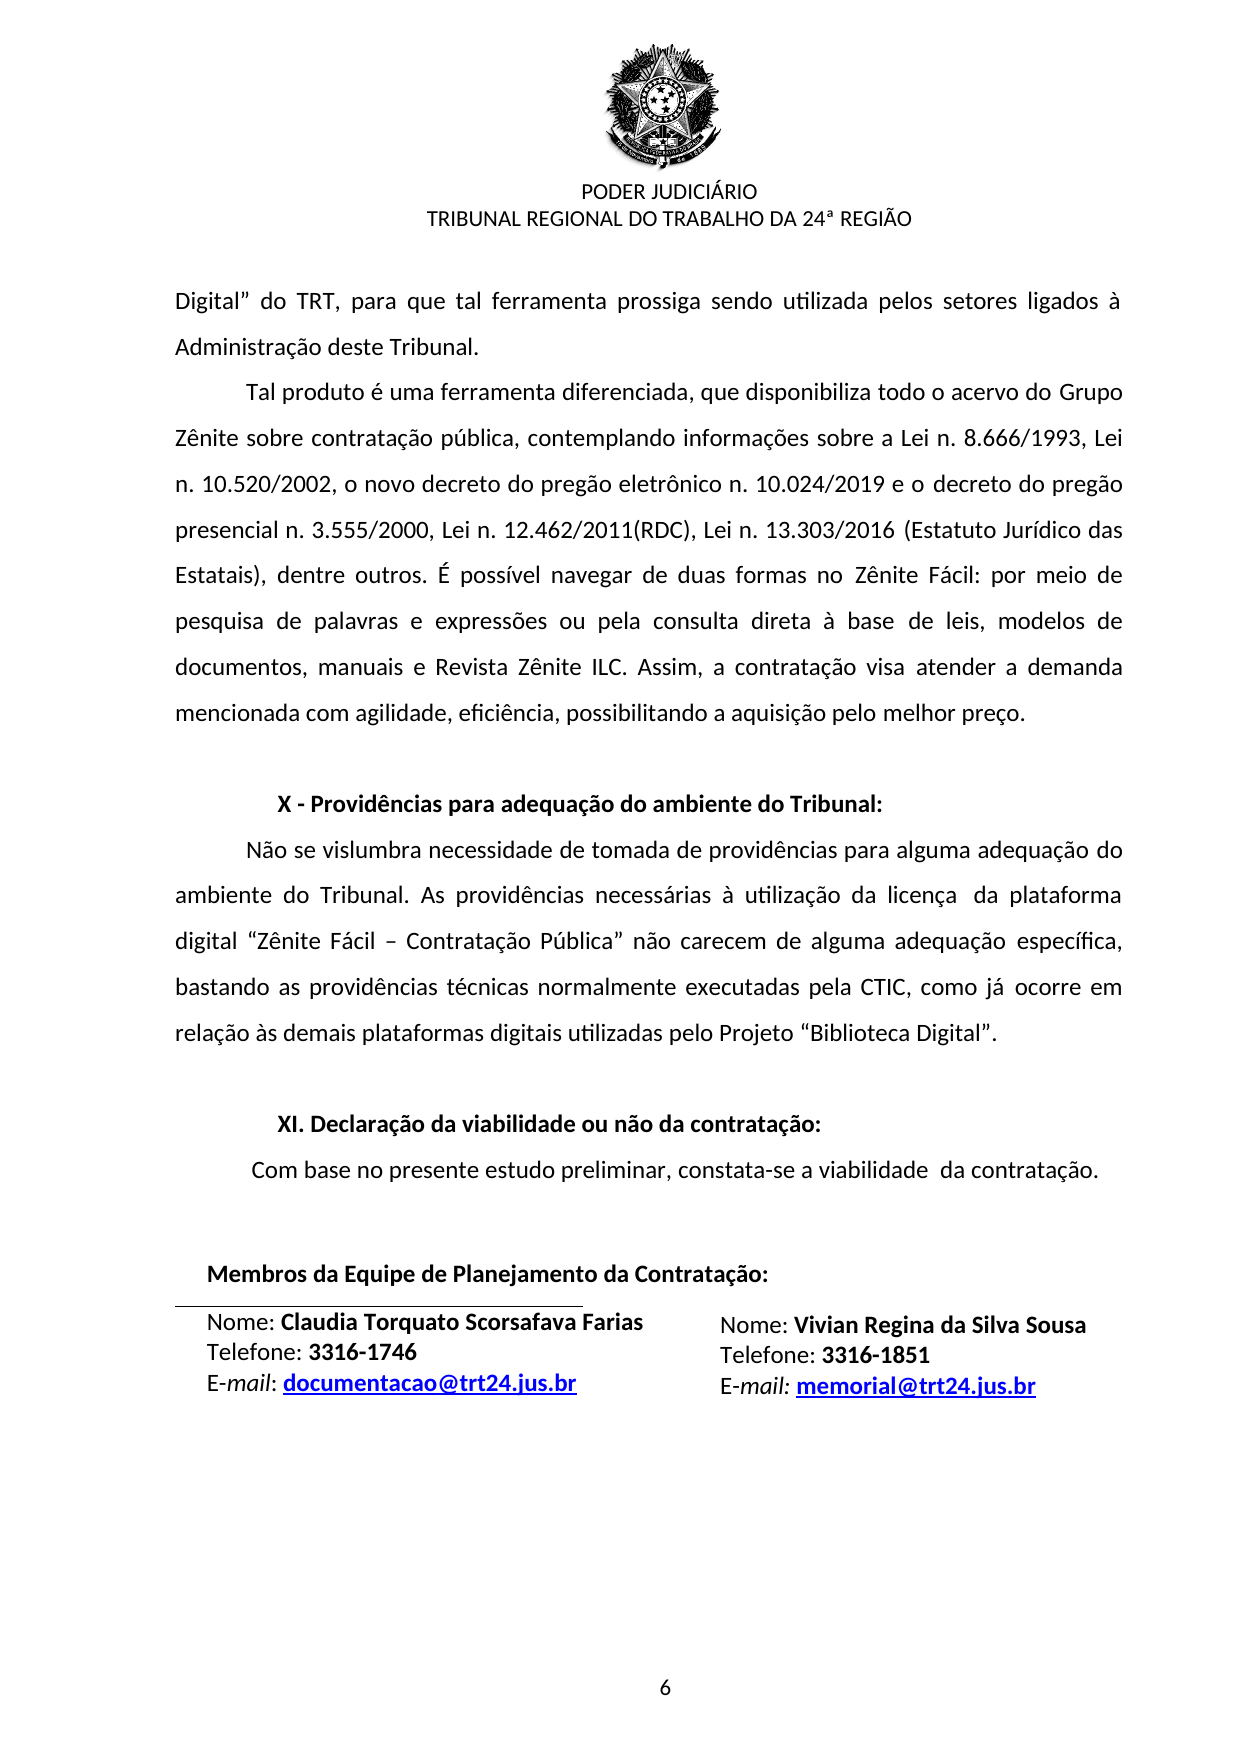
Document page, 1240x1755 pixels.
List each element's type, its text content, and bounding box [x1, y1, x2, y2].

text Telefone: 3316-1851 [720, 1339, 1239, 1370]
text Nome: Claudia Torquato Scorsafava Farias [207, 1308, 648, 1336]
text Digital” do TRT, para que tal ferramenta prossiga sendo utilizada pelos setores ligados à Administração deste Tribunal. [175, 285, 1123, 361]
text Não se vislumbra necessidade de tomada de providências para alguma adequação do ambiente do Tribunal. As providências necessárias à utilização da licença da plataforma digital “Zênite Fácil – Contratação Pública” não carecem de alguma adequação específica, bastando as providências técnicas normalmente executadas pela CTIC, como já ocorre em relação às demais plataformas digitais utilizadas pelo Projeto “Biblioteca Digital”. [175, 834, 1123, 1047]
text Com base no presente estudo preliminar, constata-se a viabilidade da contratação. [175, 1154, 1122, 1184]
text Telefone: 3316-1746 [207, 1336, 648, 1367]
subtitle Nome: Vivian Regina da Silva Sousa [720, 1309, 1239, 1339]
list - Providências para adequação do ambiente do Tribunal: [277, 788, 1239, 819]
text E-mail: documentacao@trt24.jus.br [207, 1367, 648, 1397]
subtitle XI. Declaração da viabilidade ou não da contratação: [277, 1108, 1239, 1139]
subtitle Membros da Equipe de Planejamento da Contratação: [207, 1258, 1239, 1289]
text Tal produto é uma ferramenta diferenciada, que disponibiliza todo o acervo do Grupo Zênite sobre contratação pública, contemplando informações sobre a Lei n. 8.666/1993, Lei n. 10.520/2002, o novo decreto do pregão eletrônico n. 10.024/2019 e o decreto do pregão presencial n. 3.555/2000, Lei n. 12.462/2011(RDC), Lei n. 13.303/2016 (Estatuto Jurídico das Estatais), dentre outros. É possível navegar de duas formas no Zênite Fácil: por meio de pesquisa de palavras e expressões ou pela consulta direta à base de leis, modelos de documentos, manuais e Revista Zênite ILC. Assim, a contratação visa atender a demanda mencionada com agilidade, eficiência, possibilitando a aquisição pelo melhor preço. [175, 377, 1123, 727]
text E-mail: memorial@trt24.jus.br [720, 1370, 1239, 1401]
